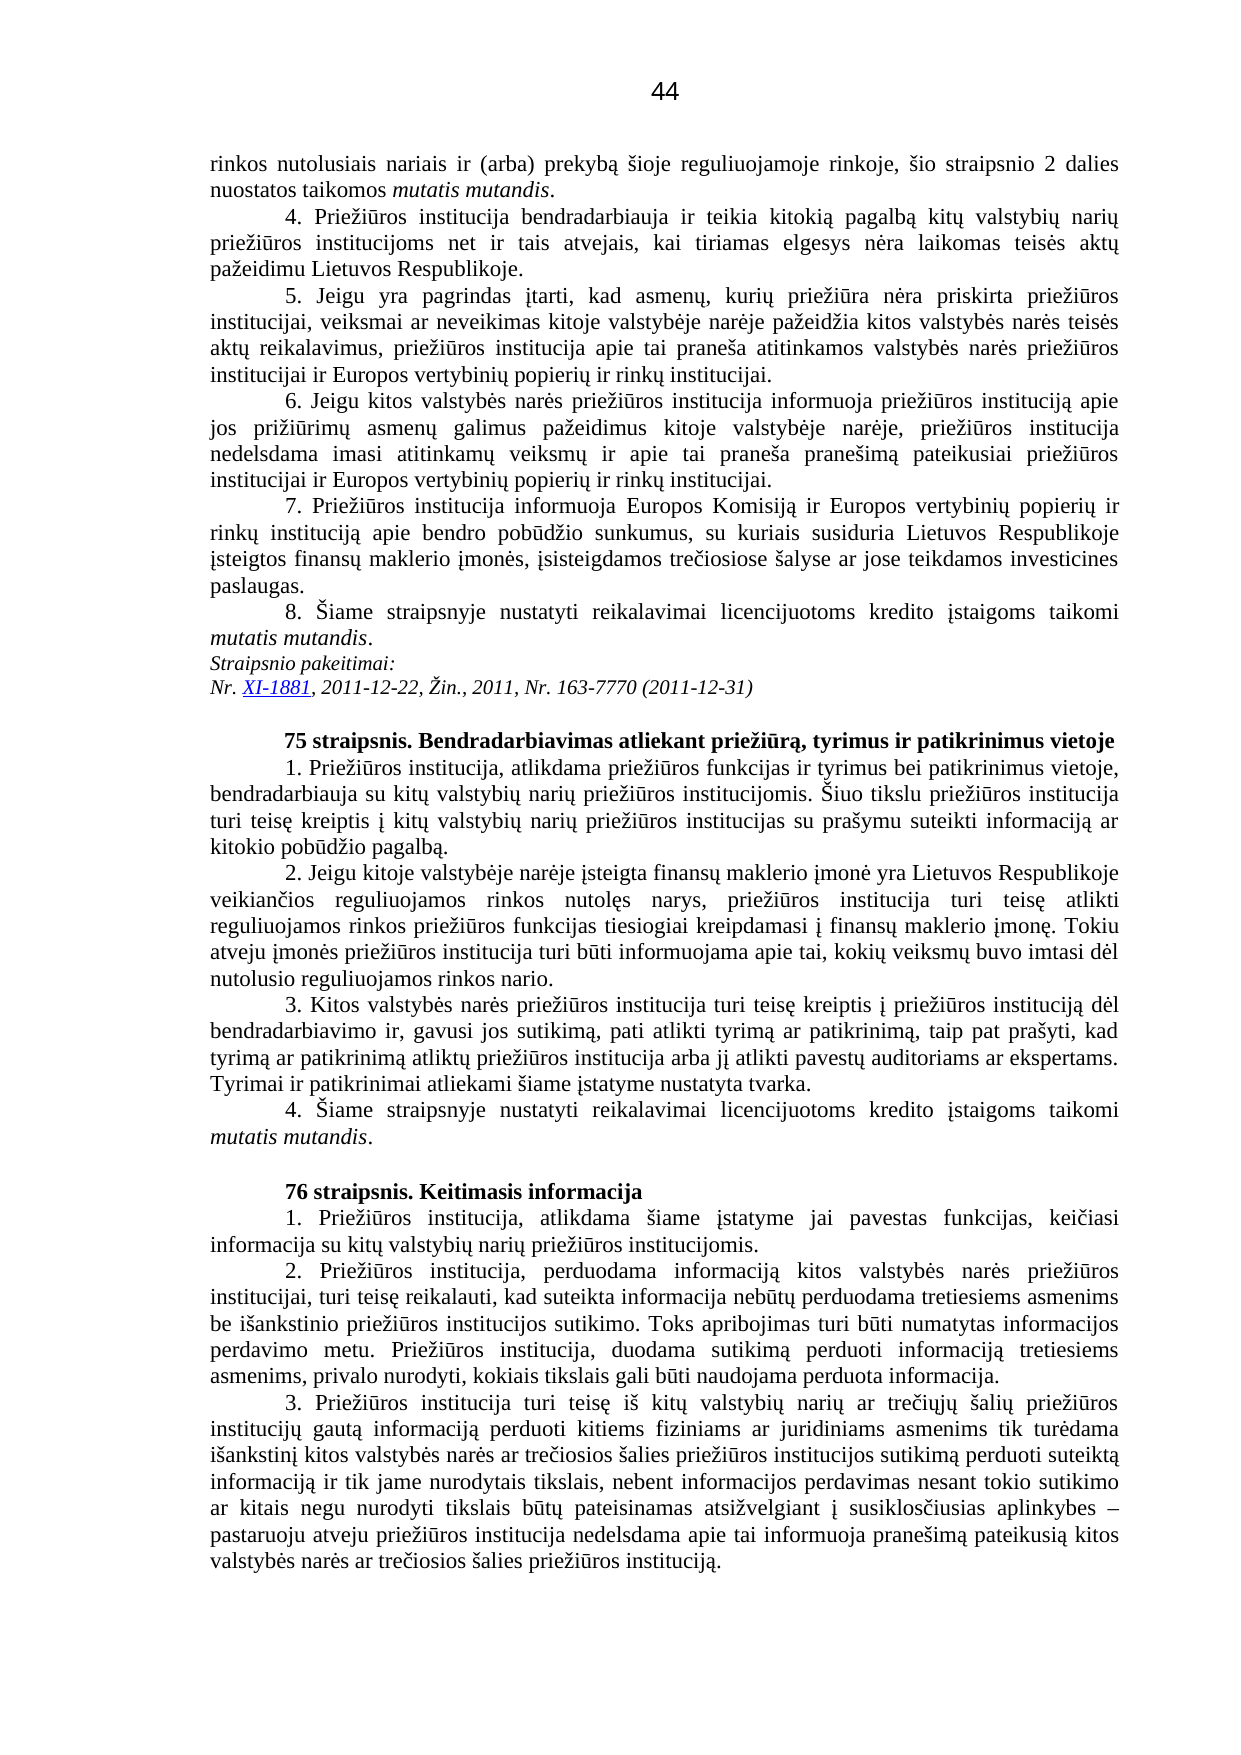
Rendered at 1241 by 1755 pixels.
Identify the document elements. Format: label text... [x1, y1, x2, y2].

text 2. Jeigu kitoje valstybėje narėje įsteigta finansų maklerio įmonė yra Lietuvos Respublikoje veikiančios reguliuojamos rinkos nutolęs narys, priežiūros institucija turi teisę atlikti reguliuojamos rinkos priežiūros funkcijas tiesiogiai kreipdamasi į finansų maklerio įmonę. Tokiu atveju įmonės priežiūros institucija turi būti informuojama apie tai, kokių veiksmų buvo imtasi dėl nutolusio reguliuojamos rinkos nario. [210, 859, 1120, 991]
text rinkos nutolusiais nariais ir (arba) prekybą šioje reguliuojamoje rinkoje, šio straipsnio 2 dalies nuostatos taikomos mutatis mutandis. [210, 150, 1120, 203]
text Nr. XI-1881, 2011-12-22, Žin., 2011, Nr. 163-7770 (2011-12-31) [210, 675, 1120, 699]
text 8. Šiame straipsnyje nustatyti reikalavimai licencijuotoms kredito įstaigoms taikomi mutatis mutandis. [210, 598, 1120, 651]
text 75 straipsnis. Bendradarbiavimas atliekant priežiūrą, tyrimus ir patikrinimus vietoje [284, 728, 1120, 754]
text 7. Priežiūros institucija informuoja Europos Komisiją ir Europos vertybinių popierių ir rinkų instituciją apie bendro pobūdžio sunkumus, su kuriais susiduria Lietuvos Respublikoje įsteigtos finansų maklerio įmonės, įsisteigdamos trečiosiose šalyse ar jose teikdamos investicines paslaugas. [210, 493, 1120, 598]
text 1. Priežiūros institucija, atlikdama priežiūros funkcijas ir tyrimus bei patikrinimus vietoje, bendradarbiauja su kitų valstybių narių priežiūros institucijomis. Šiuo tikslu priežiūros institucija turi teisę kreiptis į kitų valstybių narių priežiūros institucijas su prašymu suteikti informaciją ar kitokio pobūdžio pagalbą. [210, 754, 1120, 859]
text 6. Jeigu kitos valstybės narės priežiūros institucija informuoja priežiūros instituciją apie jos prižiūrimų asmenų galimus pažeidimus kitoje valstybėje narėje, priežiūros institucija nedelsdama imasi atitinkamų veiksmų ir apie tai praneša pranešimą pateikusiai priežiūros institucijai ir Europos vertybinių popierių ir rinkų institucijai. [210, 387, 1120, 493]
text 4. Šiame straipsnyje nustatyti reikalavimai licencijuotoms kredito įstaigoms taikomi mutatis mutandis. [210, 1097, 1120, 1149]
text 2. Priežiūros institucija, perduodama informaciją kitos valstybės narės priežiūros institucijai, turi teisę reikalauti, kad suteikta informacija nebūtų perduodama tretiesiems asmenims be išankstinio priežiūros institucijos sutikimo. Toks apribojimas turi būti numatytas informacijos perdavimo metu. Priežiūros institucija, duodama sutikimą perduoti informaciją tretiesiems asmenims, privalo nurodyti, kokiais tikslais gali būti naudojama perduota informacija. [210, 1257, 1120, 1389]
text 5. Jeigu yra pagrindas įtarti, kad asmenų, kurių priežiūra nėra priskirta priežiūros institucijai, veiksmai ar neveikimas kitoje valstybėje narėje pažeidžia kitos valstybės narės teisės aktų reikalavimus, priežiūros institucija apie tai praneša atitinkamos valstybės narės priežiūros institucijai ir Europos vertybinių popierių ir rinkų institucijai. [210, 282, 1120, 387]
text 76 straipsnis. Keitimasis informacija [210, 1178, 1120, 1204]
text 3. Kitos valstybės narės priežiūros institucija turi teisę kreiptis į priežiūros instituciją dėl bendradarbiavimo ir, gavusi jos sutikimą, pati atlikti tyrimą ar patikrinimą, taip pat prašyti, kad tyrimą ar patikrinimą atliktų priežiūros institucija arba jį atlikti pavestų auditoriams ar ekspertams. Tyrimai ir patikrinimai atliekami šiame įstatyme nustatyta tvarka. [210, 991, 1120, 1097]
text Straipsnio pakeitimai: [210, 651, 1120, 675]
text 3. Priežiūros institucija turi teisę iš kitų valstybių narių ar trečiųjų šalių priežiūros institucijų gautą informaciją perduoti kitiems fiziniams ar juridiniams asmenims tik turėdama išankstinį kitos valstybės narės ar trečiosios šalies priežiūros institucijos sutikimą perduoti suteiktą informaciją ir tik jame nurodytais tikslais, nebent informacijos perdavimas nesant tokio sutikimo ar kitais negu nurodyti tikslais būtų pateisinamas atsižvelgiant į susiklosčiusias aplinkybes – pastaruoju atveju priežiūros institucija nedelsdama apie tai informuoja pranešimą pateikusią kitos valstybės narės ar trečiosios šalies priežiūros instituciją. [210, 1389, 1120, 1573]
text 1. Priežiūros institucija, atlikdama šiame įstatyme jai pavestas funkcijas, keičiasi informacija su kitų valstybių narių priežiūros institucijomis. [210, 1204, 1120, 1257]
text 4. Priežiūros institucija bendradarbiauja ir teikia kitokią pagalbą kitų valstybių narių priežiūros institucijoms net ir tais atvejais, kai tiriamas elgesys nėra laikomas teisės aktų pažeidimu Lietuvos Respublikoje. [210, 203, 1120, 282]
